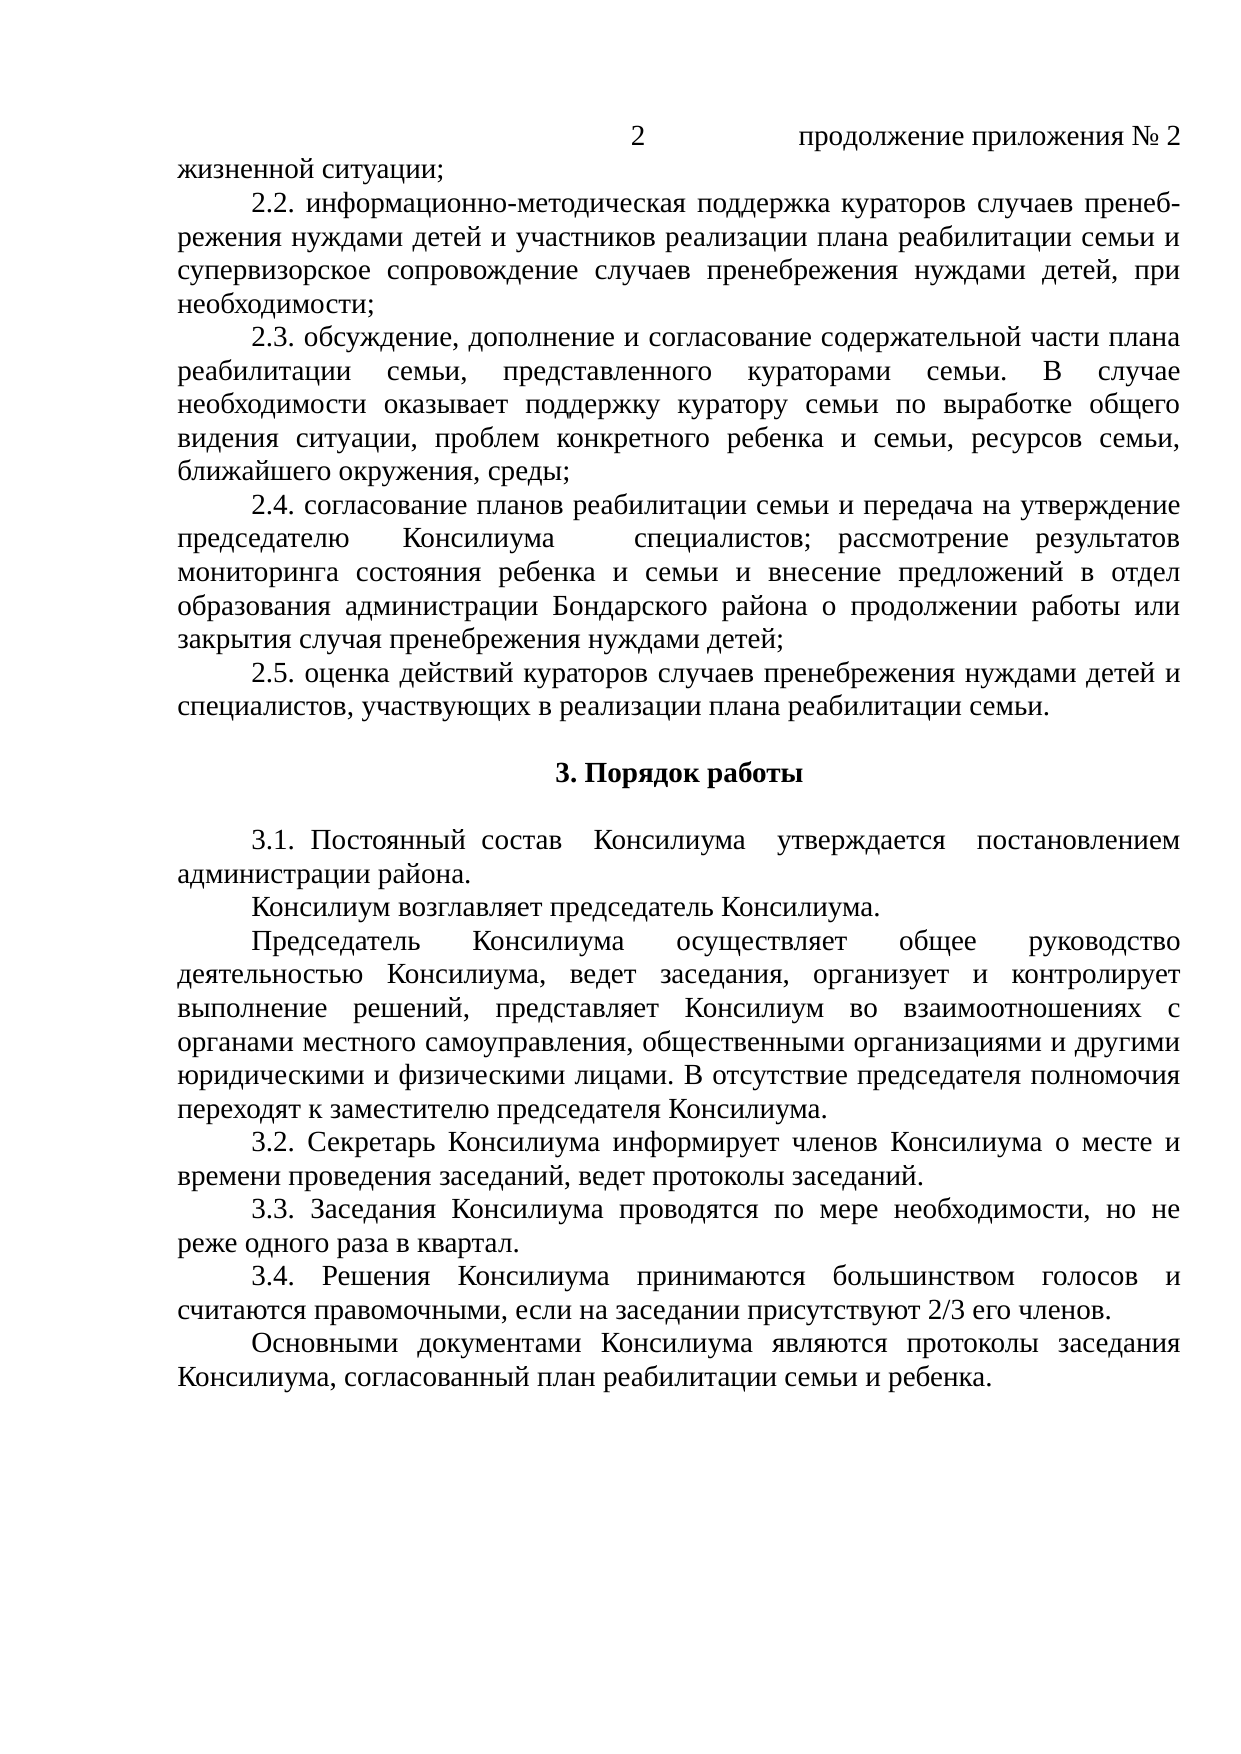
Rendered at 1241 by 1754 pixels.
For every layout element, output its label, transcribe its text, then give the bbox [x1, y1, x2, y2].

text 2.3. обсуждение, дополнение и согласование содержательной части плана реабилитации семьи, представленного кураторами семьи. В случае необходимости оказывает поддержку куратору семьи по выработке общего видения ситуации, проблем конкретного ребенка и семьи, ресурсов семьи, ближайшего окружения, среды; [177, 319, 1181, 487]
text 3.4. Решения Консилиума принимаются большинством голосов и считаются правомочными, если на заседании присутствуют 2/3 его членов. [177, 1258, 1181, 1326]
text Председатель Консилиума осуществляет общее руководство деятельностью Консилиума, ведет заседания, организует и контролирует выполнение решений, представляет Консилиум во взаимоотношениях с органами местного самоуправления, общественными организациями и другими юридическими и физическими лицами. В отсутствие председателя полномочия переходят к заместителю председателя Консилиума. [177, 923, 1181, 1124]
text 2.5. оценка действий кураторов случаев пренебрежения нуждами детей и специалистов, участвующих в реализации плана реабилитации семьи. [177, 655, 1181, 722]
text 3.3. Заседания Консилиума проводятся по мере необходимости, но не реже одного раза в квартал. [177, 1191, 1181, 1258]
text Основными документами Консилиума являются протоколы заседания Консилиума, согласованный план реабилитации семьи и ребенка. [177, 1326, 1181, 1393]
text 3.2. Секретарь Консилиума информирует членов Консилиума о месте и времени проведения заседаний, ведет протоколы заседаний. [177, 1124, 1181, 1191]
text 2 продолжение приложения № 2 [177, 118, 1181, 152]
text Консилиум возглавляет председатель Консилиума. [177, 889, 1181, 923]
text жизненной ситуации; [177, 152, 1181, 185]
text 3. Порядок работы [177, 755, 1181, 789]
text 2.2. информационно-методическая поддержка кураторов случаев пренеб-режения нуждами детей и участников реализации плана реабилитации семьи и супервизорское сопровождение случаев пренебрежения нуждами детей, при необходимости; [177, 185, 1181, 319]
text 3.1. Постоянный состав Консилиума утверждается постановлением администрации района. [177, 822, 1181, 889]
text 2.4. согласование планов реабилитации семьи и передача на утверждение председателю Консилиума специалистов; рассмотрение результатов мониторинга состояния ребенка и семьи и внесение предложений в отдел образования администрации Бондарского района о продолжении работы или закрытия случая пренебрежения нуждами детей; [177, 487, 1181, 655]
